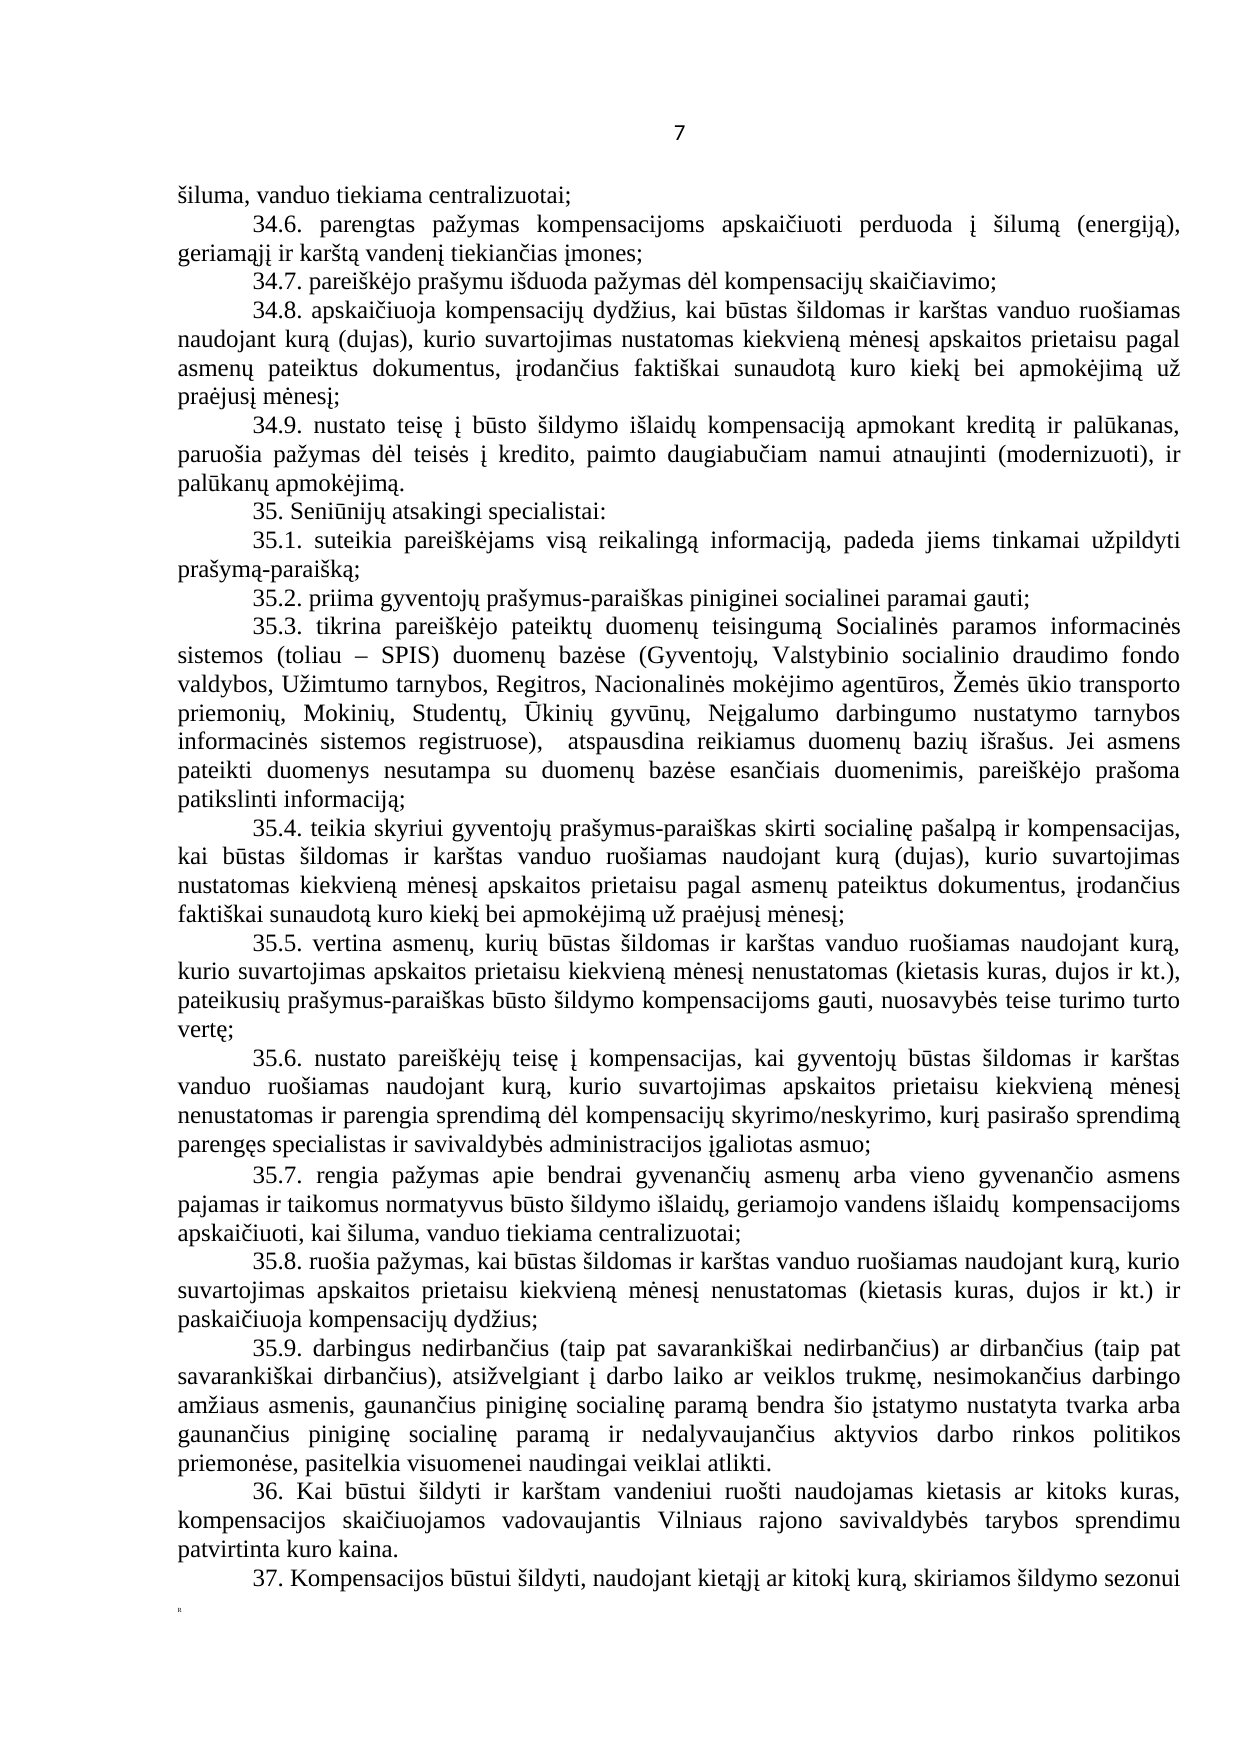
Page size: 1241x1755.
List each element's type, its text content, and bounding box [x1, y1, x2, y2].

text 35.9. darbingus nedirbančius (taip pat savarankiškai nedirbančius) ar dirbančius (taip pat savarankiškai dirbančius), atsižvelgiant į darbo laiko ar veiklos trukmę, nesimokančius darbingo amžiaus asmenis, gaunančius piniginę socialinę paramą bendra šio įstatymo nustatyta tvarka arba gaunančius piniginę socialinę paramą ir nedalyvaujančius aktyvios darbo rinkos politikos priemonėse, pasitelkia visuomenei naudingai veiklai atlikti. [177, 1333, 1181, 1476]
text 35. Seniūnijų atsakingi specialistai: [177, 496, 1181, 525]
text 35.3. tikrina pareiškėjo pateiktų duomenų teisingumą Socialinės paramos informacinės sistemos (toliau – SPIS) duomenų bazėse (Gyventojų, Valstybinio socialinio draudimo fondo valdybos, Užimtumo tarnybos, Regitros, Nacionalinės mokėjimo agentūros, Žemės ūkio transporto priemonių, Mokinių, Studentų, Ūkinių gyvūnų, Neįgalumo darbingumo nustatymo tarnybos informacinės sistemos registruose), atspausdina reikiamus duomenų bazių išrašus. Jei asmens pateikti duomenys nesutampa su duomenų bazėse esančiais duomenimis, pareiškėjo prašoma patikslinti informaciją; [177, 611, 1181, 813]
text 35.4. teikia skyriui gyventojų prašymus-paraiškas skirti socialinę pašalpą ir kompensacijas, kai būstas šildomas ir karštas vanduo ruošiamas naudojant kurą (dujas), kurio suvartojimas nustatomas kiekvieną mėnesį apskaitos prietaisu pagal asmenų pateiktus dokumentus, įrodančius faktiškai sunaudotą kuro kiekį bei apmokėjimą už praėjusį mėnesį; [177, 813, 1181, 928]
text 35.8. ruošia pažymas, kai būstas šildomas ir karštas vanduo ruošiamas naudojant kurą, kurio suvartojimas apskaitos prietaisu kiekvieną mėnesį nenustatomas (kietasis kuras, dujos ir kt.) ir paskaičiuoja kompensacijų dydžius; [177, 1246, 1181, 1333]
text 34.9. nustato teisę į būsto šildymo išlaidų kompensaciją apmokant kreditą ir palūkanas, paruošia pažymas dėl teisės į kredito, paimto daugiabučiam namui atnaujinti (modernizuoti), ir palūkanų apmokėjimą. [177, 410, 1181, 496]
text 34.8. apskaičiuoja kompensacijų dydžius, kai būstas šildomas ir karštas vanduo ruošiamas naudojant kurą (dujas), kurio suvartojimas nustatomas kiekvieną mėnesį apskaitos prietaisu pagal asmenų pateiktus dokumentus, įrodančius faktiškai sunaudotą kuro kiekį bei apmokėjimą už praėjusį mėnesį; [177, 295, 1181, 410]
text 35.7. rengia pažymas apie bendrai gyvenančių asmenų arba vieno gyvenančio asmens pajamas ir taikomus normatyvus būsto šildymo išlaidų, geriamojo vandens išlaidų kompensacijoms apskaičiuoti, kai šiluma, vanduo tiekiama centralizuotai; [177, 1158, 1181, 1246]
text 34.6. parengtas pažymas kompensacijoms apskaičiuoti perduoda į šilumą (energiją), geriamąjį ir karštą vandenį tiekiančias įmones; [177, 209, 1181, 266]
text šiluma, vanduo tiekiama centralizuotai; [177, 180, 1181, 209]
text 35.6. nustato pareiškėjų teisę į kompensacijas, kai gyventojų būstas šildomas ir karštas vanduo ruošiamas naudojant kurą, kurio suvartojimas apskaitos prietaisu kiekvieną mėnesį nenustatomas ir parengia sprendimą dėl kompensacijų skyrimo/neskyrimo, kurį pasirašo sprendimą parengęs specialistas ir savivaldybės administracijos įgaliotas asmuo; [177, 1043, 1181, 1158]
text 35.1. suteikia pareiškėjams visą reikalingą informaciją, padeda jiems tinkamai užpildyti prašymą-paraišką; [177, 525, 1181, 583]
text 37. Kompensacijos būstui šildyti, naudojant kietąjį ar kitokį kurą, skiriamos šildymo sezonui [177, 1563, 1181, 1591]
text 34.7. pareiškėjo prašymu išduoda pažymas dėl kompensacijų skaičiavimo; [177, 266, 1181, 295]
text 35.5. vertina asmenų, kurių būstas šildomas ir karštas vanduo ruošiamas naudojant kurą, kurio suvartojimas apskaitos prietaisu kiekvieną mėnesį nenustatomas (kietasis kuras, dujos ir kt.), pateikusių prašymus-paraiškas būsto šildymo kompensacijoms gauti, nuosavybės teise turimo turto vertę; [177, 928, 1181, 1043]
text 35.2. priima gyventojų prašymus-paraiškas piniginei socialinei paramai gauti; [177, 583, 1181, 611]
text 36. Kai būstui šildyti ir karštam vandeniui ruošti naudojamas kietasis ar kitoks kuras, kompensacijos skaičiuojamos vadovaujantis Vilniaus rajono savivaldybės tarybos sprendimu patvirtinta kuro kaina. [177, 1476, 1181, 1563]
